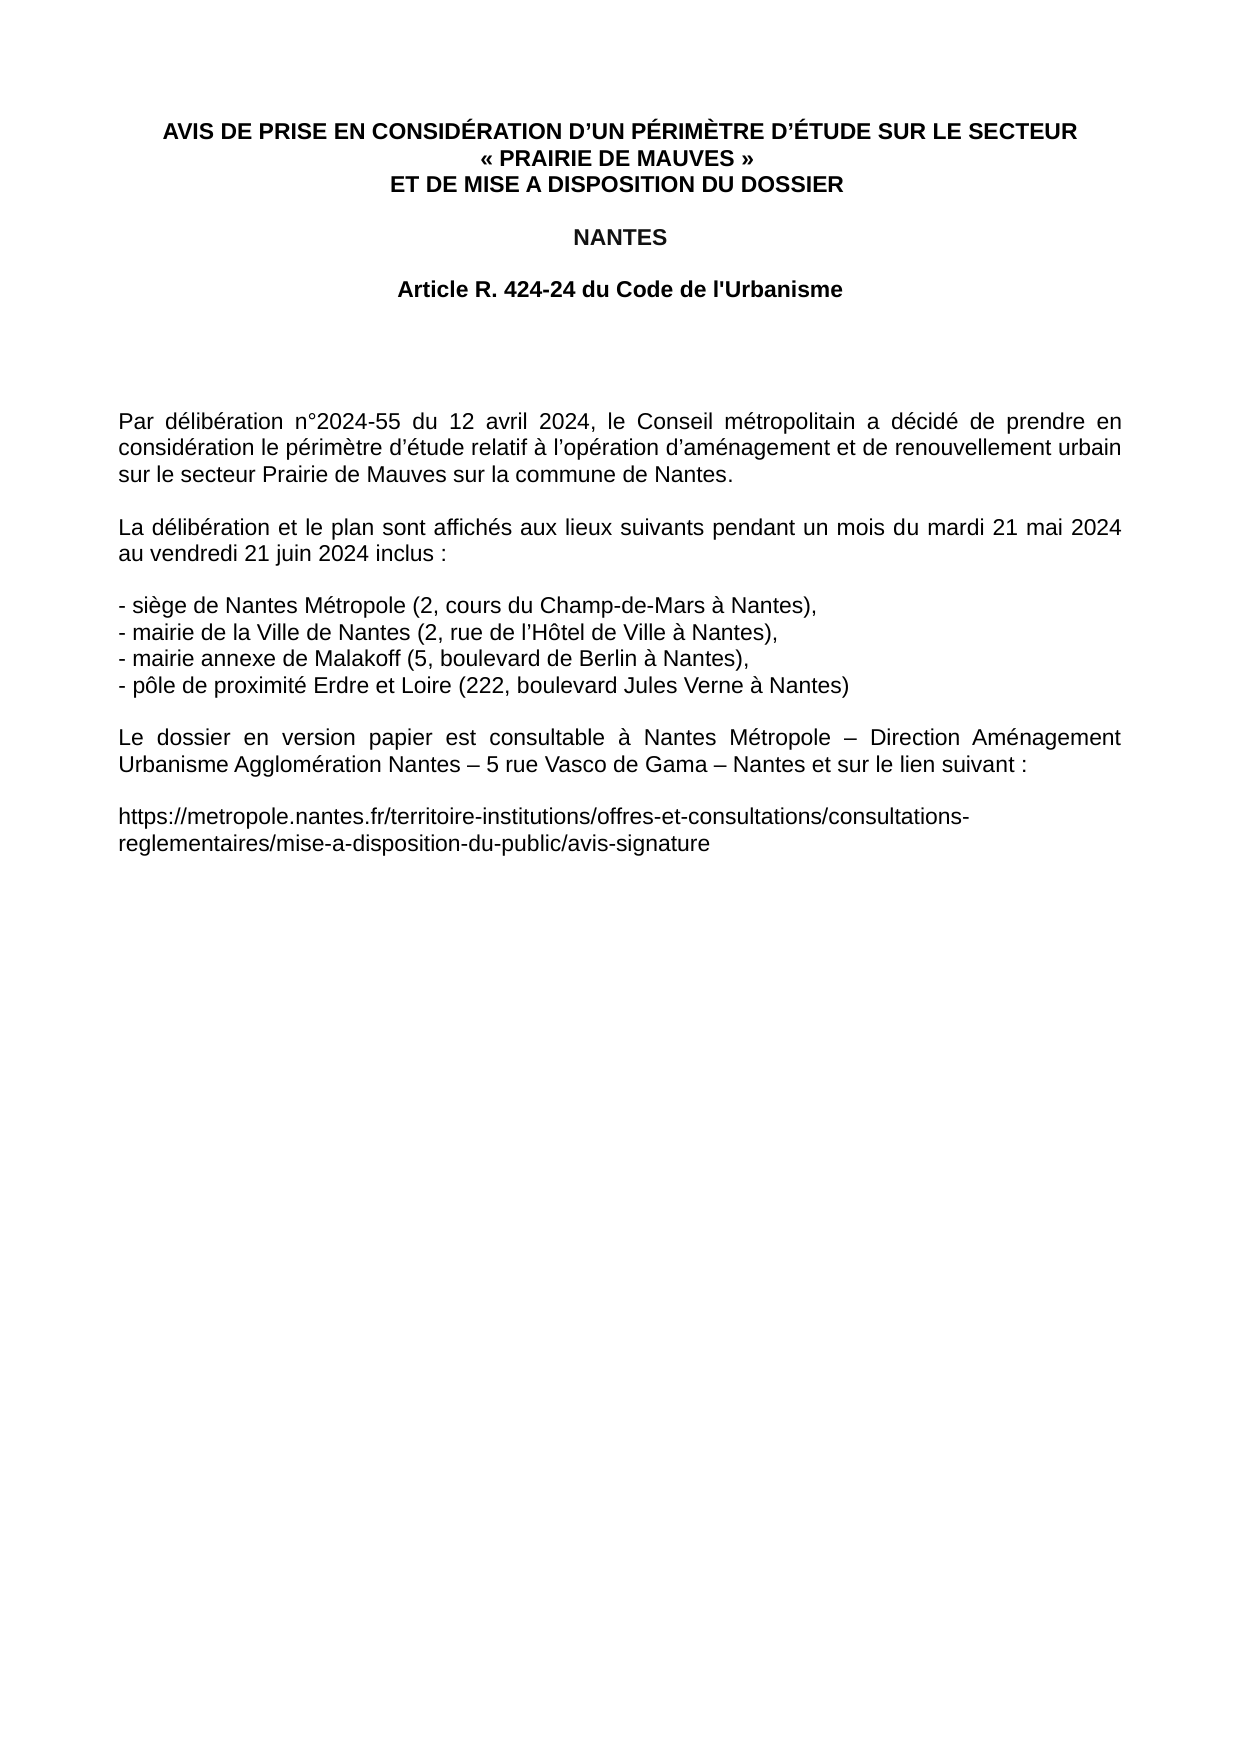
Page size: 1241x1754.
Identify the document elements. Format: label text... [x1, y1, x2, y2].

text - pôle de proximité Erdre et Loire (222, boulevard Jules Verne à Nantes) [118, 672, 1122, 698]
text https://metropole.nantes.fr/territoire-institutions/offres-et-consultations/consultations-reglementaires/mise-a-disposition-du-public/avis-signature [118, 803, 1122, 856]
text NANTES [118, 223, 1122, 250]
text AVIS DE PRISE EN CONSIDÉRATION D’UN PÉRIMÈTRE D’ÉTUDE SUR LE SECTEUR « PRAIRIE DE MAUVES » [118, 118, 1122, 171]
text Le dossier en version papier est consultable à Nantes Métropole – Direction Aménagement Urbanisme Agglomération Nantes – 5 rue Vasco de Gama – Nantes et sur le lien suivant : [118, 724, 1122, 777]
text Par délibération n°2024-55 du 12 avril 2024, le Conseil métropolitain a décidé de prendre en considération le périmètre d’étude relatif à l’opération d’aménagement et de renouvellement urbain sur le secteur Prairie de Mauves sur la commune de Nantes. [118, 408, 1122, 487]
text - siège de Nantes Métropole (2, cours du Champ-de-Mars à Nantes), [118, 592, 1122, 619]
text - mairie annexe de Malakoff (5, boulevard de Berlin à Nantes), [118, 645, 1122, 672]
text - mairie de la Ville de Nantes (2, rue de l’Hôtel de Ville à Nantes), [118, 619, 1122, 645]
text Article R. 424-24 du Code de l'Urbanisme [118, 276, 1122, 303]
text ET DE MISE A DISPOSITION DU DOSSIER [118, 171, 1122, 197]
text La délibération et le plan sont affichés aux lieux suivants pendant un mois du mardi 21 mai 2024 au vendredi 21 juin 2024 inclus : [118, 513, 1122, 566]
